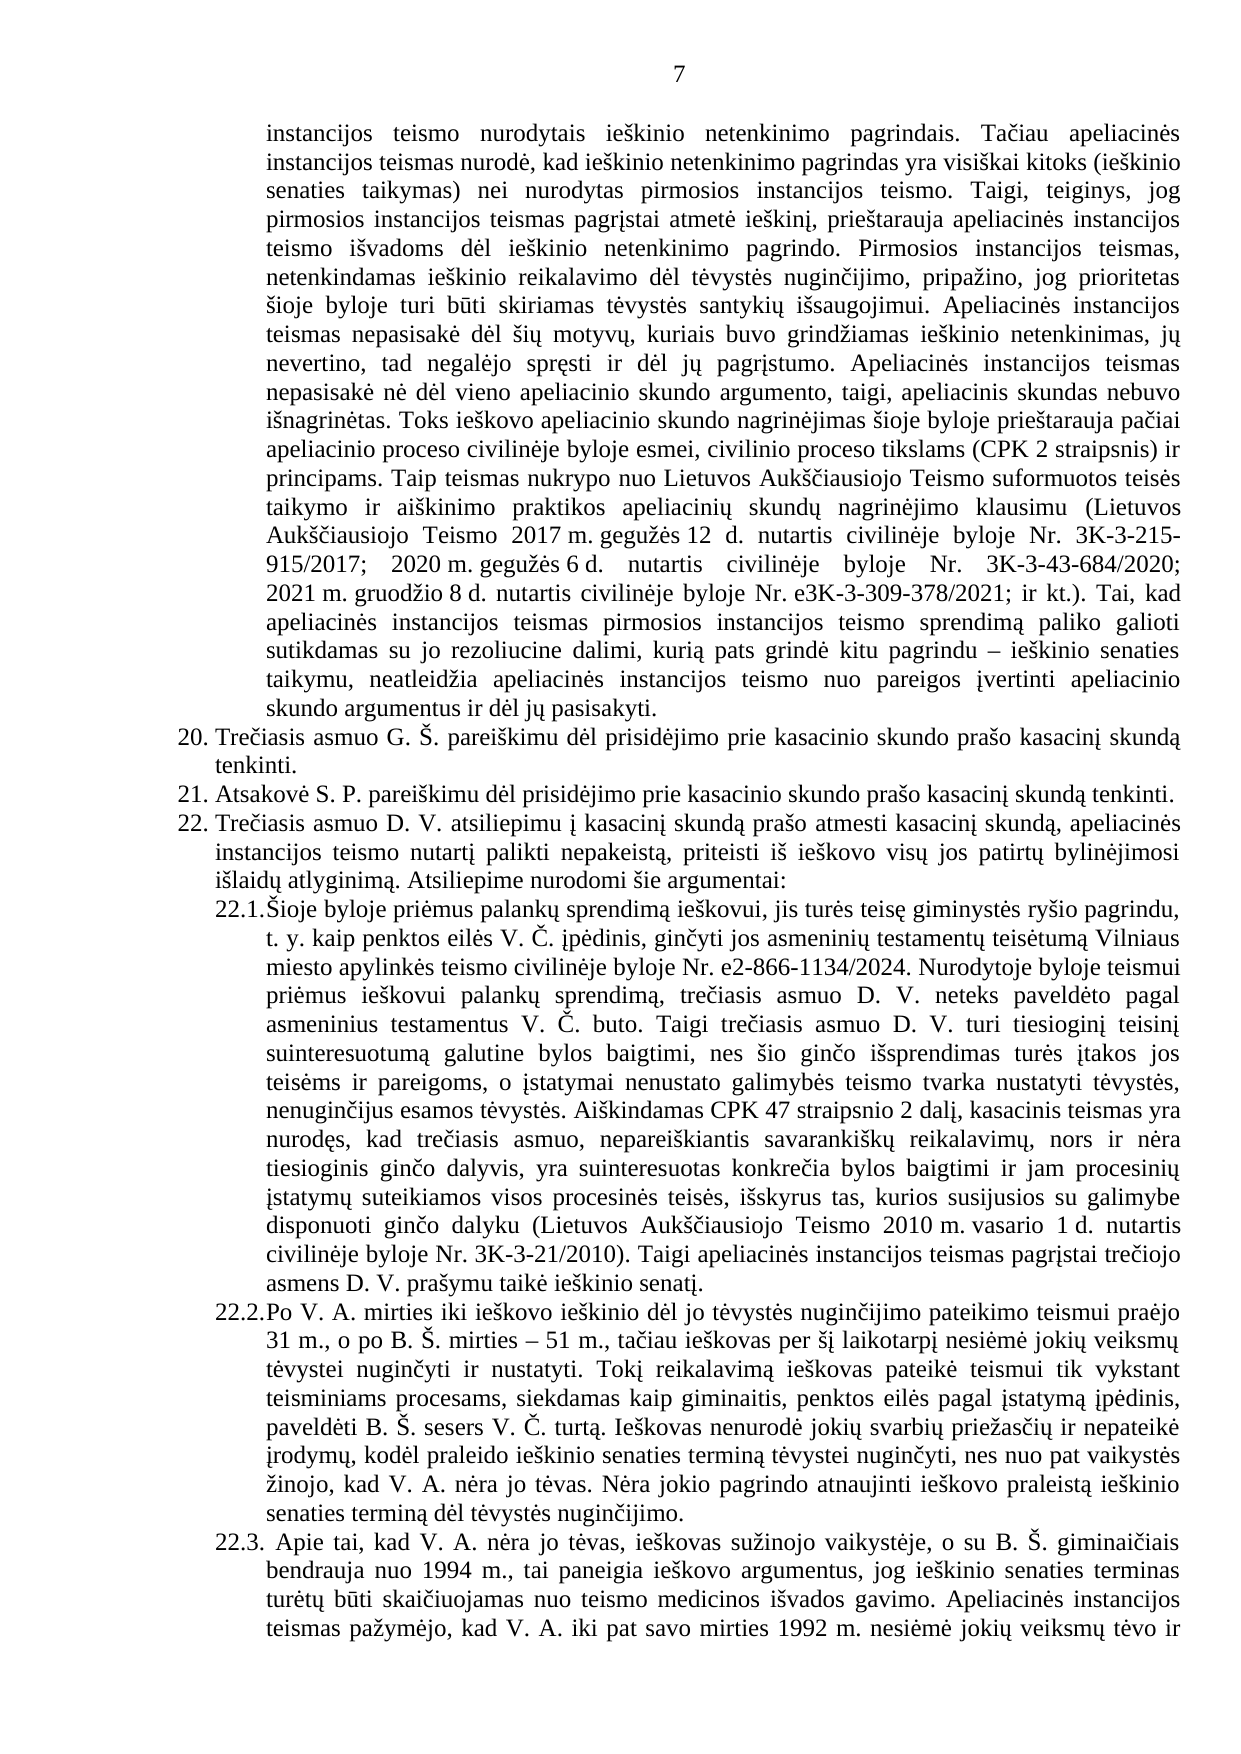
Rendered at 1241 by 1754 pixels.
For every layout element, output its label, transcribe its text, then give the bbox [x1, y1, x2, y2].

text 22.2. Po V. A. mirties iki ieškovo ieškinio dėl jo tėvystės nuginčijimo pateikimo teismui praėjo 31 m., o po B. Š. mirties – 51 m., tačiau ieškovas per šį laikotarpį nesiėmė jokių veiksmų tėvystei nuginčyti ir nustatyti. Tokį reikalavimą ieškovas pateikė teismui tik vykstant teisminiams procesams, siekdamas kaip giminaitis, penktos eilės pagal įstatymą įpėdinis, paveldėti B. Š. sesers V. Č. turtą. Ieškovas nenurodė jokių svarbių priežasčių ir nepateikė įrodymų, kodėl praleido ieškinio senaties terminą tėvystei nuginčyti, nes nuo pat vaikystės žinojo, kad V. A. nėra jo tėvas. Nėra jokio pagrindo atnaujinti ieškovo praleistą ieškinio senaties terminą dėl tėvystės nuginčijimo. [215, 1297, 1181, 1527]
text instancijos teismo nurodytais ieškinio netenkinimo pagrindais. Tačiau apeliacinės instancijos teismas nurodė, kad ieškinio netenkinimo pagrindas yra visiškai kitoks (ieškinio senaties taikymas) nei nurodytas pirmosios instancijos teismo. Taigi, teiginys, jog pirmosios instancijos teismas pagrįstai atmetė ieškinį, prieštarauja apeliacinės instancijos teismo išvadoms dėl ieškinio netenkinimo pagrindo. Pirmosios instancijos teismas, netenkindamas ieškinio reikalavimo dėl tėvystės nuginčijimo, pripažino, jog prioritetas šioje byloje turi būti skiriamas tėvystės santykių išsaugojimui. Apeliacinės instancijos teismas nepasisakė dėl šių motyvų, kuriais buvo grindžiamas ieškinio netenkinimas, jų nevertino, tad negalėjo spręsti ir dėl jų pagrįstumo. Apeliacinės instancijos teismas nepasisakė nė dėl vieno apeliacinio skundo argumento, taigi, apeliacinis skundas nebuvo išnagrinėtas. Toks ieškovo apeliacinio skundo nagrinėjimas šioje byloje prieštarauja pačiai apeliacinio proceso civilinėje byloje esmei, civilinio proceso tikslams (CPK 2 straipsnis) ir principams. Taip teismas nukrypo nuo Lietuvos Aukščiausiojo Teismo suformuotos teisės taikymo ir aiškinimo praktikos apeliacinių skundų nagrinėjimo klausimu (Lietuvos Aukščiausiojo Teismo 2017 m. gegužės 12 d. nutartis civilinėje byloje Nr. 3K-3-215-915/2017; 2020 m. gegužės 6 d. nutartis civilinėje byloje Nr. 3K-3-43-684/2020; 2021 m. gruodžio 8 d. nutartis civilinėje byloje Nr. e3K-3-309-378/2021; ir kt.). Tai, kad apeliacinės instancijos teismas pirmosios instancijos teismo sprendimą paliko galioti sutikdamas su jo rezoliucine dalimi, kurią pats grindė kitu pagrindu – ieškinio senaties taikymu, neatleidžia apeliacinės instancijos teismo nuo pareigos įvertinti apeliacinio skundo argumentus ir dėl jų pasisakyti. [215, 118, 1181, 722]
text 22. Trečiasis asmuo D. V. atsiliepimu į kasacinį skundą prašo atmesti kasacinį skundą, apeliacinės instancijos teismo nutartį palikti nepakeistą, priteisti iš ieškovo visų jos patirtų bylinėjimosi išlaidų atlyginimą. Atsiliepime nurodomi šie argumentai: [177, 808, 1181, 894]
text 22.1. Šioje byloje priėmus palankų sprendimą ieškovui, jis turės teisę giminystės ryšio pagrindu, t. y. kaip penktos eilės V. Č. įpėdinis, ginčyti jos asmeninių testamentų teisėtumą Vilniaus miesto apylinkės teismo civilinėje byloje Nr. e2-866-1134/2024. Nurodytoje byloje teismui priėmus ieškovui palankų sprendimą, trečiasis asmuo D. V. neteks paveldėto pagal asmeninius testamentus V. Č. buto. Taigi trečiasis asmuo D. V. turi tiesioginį teisinį suinteresuotumą galutine bylos baigtimi, nes šio ginčo išsprendimas turės įtakos jos teisėms ir pareigoms, o įstatymai nenustato galimybės teismo tvarka nustatyti tėvystės, nenuginčijus esamos tėvystės. Aiškindamas CPK 47 straipsnio 2 dalį, kasacinis teismas yra nurodęs, kad trečiasis asmuo, nepareiškiantis savarankiškų reikalavimų, nors ir nėra tiesioginis ginčo dalyvis, yra suinteresuotas konkrečia bylos baigtimi ir jam procesinių įstatymų suteikiamos visos procesinės teisės, išskyrus tas, kurios susijusios su galimybe disponuoti ginčo dalyku (Lietuvos Aukščiausiojo Teismo 2010 m. vasario 1 d. nutartis civilinėje byloje Nr. 3K-3-21/2010). Taigi apeliacinės instancijos teismas pagrįstai trečiojo asmens D. V. prašymu taikė ieškinio senatį. [215, 894, 1181, 1297]
text 20. Trečiasis asmuo G. Š. pareiškimu dėl prisidėjimo prie kasacinio skundo prašo kasacinį skundą tenkinti. [177, 722, 1181, 779]
text 21. Atsakovė S. P. pareiškimu dėl prisidėjimo prie kasacinio skundo prašo kasacinį skundą tenkinti. [177, 779, 1181, 808]
text 22.3. Apie tai, kad V. A. nėra jo tėvas, ieškovas sužinojo vaikystėje, o su B. Š. giminaičiais bendrauja nuo 1994 m., tai paneigia ieškovo argumentus, jog ieškinio senaties terminas turėtų būti skaičiuojamas nuo teismo medicinos išvados gavimo. Apeliacinės instancijos teismas pažymėjo, kad V. A. iki pat savo mirties 1992 m. nesiėmė jokių veiksmų tėvo ir [215, 1527, 1181, 1642]
